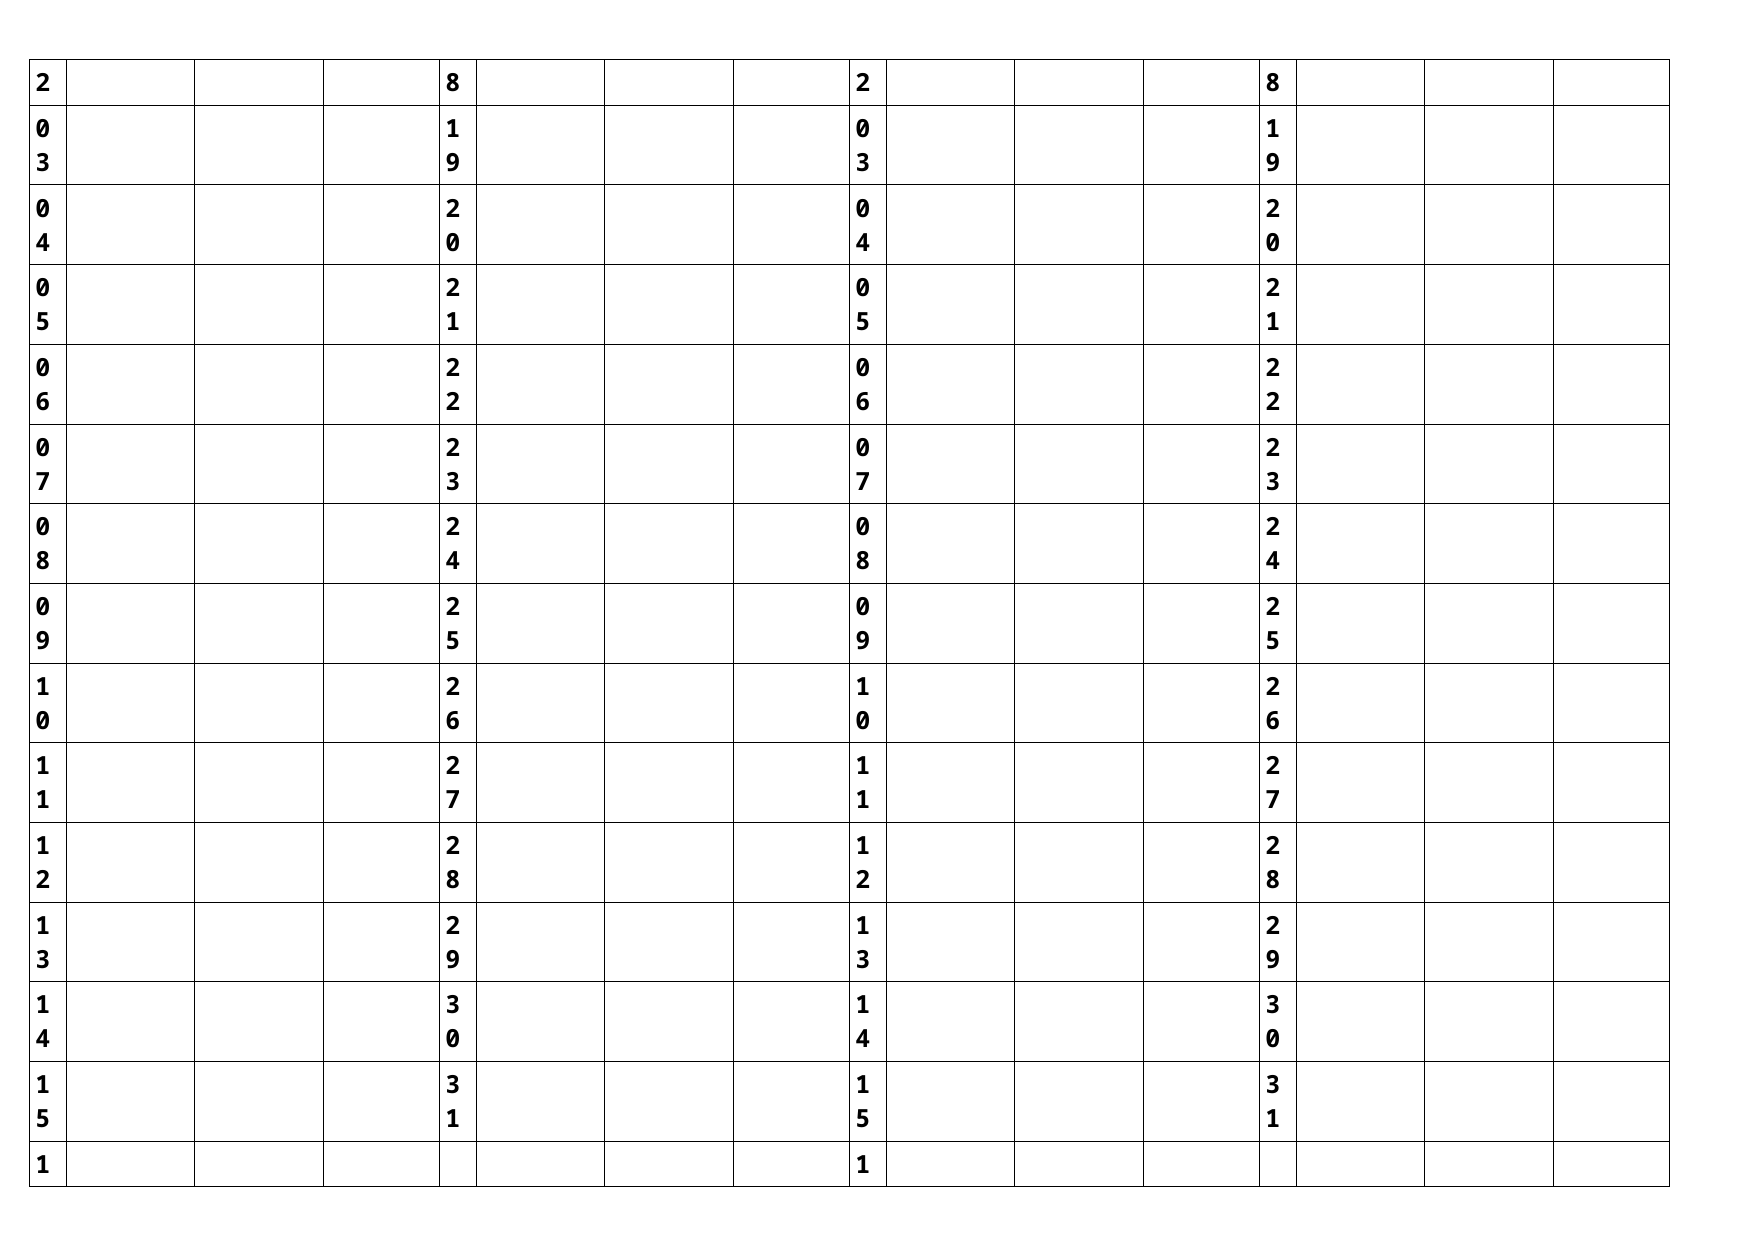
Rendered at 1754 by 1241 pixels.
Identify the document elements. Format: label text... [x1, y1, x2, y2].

table_cell 04 [850, 185, 886, 264]
table_cell 24 [1260, 504, 1296, 583]
table_cell [477, 584, 604, 662]
table_cell 19 [440, 106, 476, 184]
table_cell 05 [850, 265, 886, 344]
table_cell [67, 504, 194, 583]
table_cell [1554, 584, 1669, 662]
table_cell 09 [30, 584, 66, 662]
table_cell [67, 60, 194, 105]
table_cell 30 [440, 982, 476, 1061]
table_cell 31 [440, 1062, 476, 1141]
table_cell [195, 743, 323, 822]
table_cell [887, 903, 1014, 981]
table_cell [67, 106, 194, 184]
table_cell [195, 60, 323, 105]
table_cell [1425, 1062, 1553, 1141]
table_cell [67, 345, 194, 423]
table_cell 10 [850, 664, 886, 742]
table_cell [734, 60, 849, 105]
table_cell [1144, 185, 1259, 264]
table_cell [734, 345, 849, 423]
table_cell 30 [1260, 982, 1296, 1061]
table_cell 08 [30, 504, 66, 583]
table_cell [477, 823, 604, 902]
table_cell [324, 1062, 439, 1141]
table_cell [195, 185, 323, 264]
table_cell [605, 60, 733, 105]
table_cell [887, 743, 1014, 822]
table_cell [477, 106, 604, 184]
table_cell [1260, 1142, 1296, 1186]
table_cell [324, 982, 439, 1061]
table_cell [1425, 823, 1553, 902]
table_cell [605, 1142, 733, 1186]
table_cell [324, 584, 439, 662]
table_cell [195, 504, 323, 583]
table_cell 11 [850, 743, 886, 822]
table_cell 12 [850, 823, 886, 902]
table_cell 07 [850, 425, 886, 503]
table_cell [1015, 504, 1143, 583]
table_cell [1297, 982, 1424, 1061]
table_cell 11 [30, 743, 66, 822]
table_cell [477, 60, 604, 105]
table_cell 2 [30, 60, 66, 105]
table_cell [477, 1142, 604, 1186]
table_cell [605, 425, 733, 503]
table_cell [477, 504, 604, 583]
table_cell [887, 982, 1014, 1061]
table_cell [67, 185, 194, 264]
table_cell [195, 425, 323, 503]
table_cell [1015, 1142, 1143, 1186]
table_cell [1015, 823, 1143, 902]
table_cell [605, 584, 733, 662]
table_cell [1144, 903, 1259, 981]
table_cell 12 [30, 823, 66, 902]
table_cell 25 [1260, 584, 1296, 662]
table_cell 28 [440, 823, 476, 902]
table_cell [734, 185, 849, 264]
table_cell [887, 1062, 1014, 1141]
table_cell [67, 265, 194, 344]
table_cell [1297, 60, 1424, 105]
table_cell [1297, 664, 1424, 742]
table_cell [195, 265, 323, 344]
table_cell [477, 903, 604, 981]
table_cell 28 [1260, 823, 1296, 902]
table_cell [324, 265, 439, 344]
table_cell 08 [850, 504, 886, 583]
table_cell [67, 1142, 194, 1186]
table_cell [324, 185, 439, 264]
table_cell 27 [440, 743, 476, 822]
table_cell [1144, 1142, 1259, 1186]
table_cell [477, 664, 604, 742]
table_cell [1425, 106, 1553, 184]
table_cell [1554, 106, 1669, 184]
table_cell [477, 982, 604, 1061]
table_cell [1297, 265, 1424, 344]
table_cell [887, 265, 1014, 344]
table_cell [887, 106, 1014, 184]
table_cell [1015, 664, 1143, 742]
table_cell 23 [440, 425, 476, 503]
table_cell 29 [440, 903, 476, 981]
table_cell [1015, 743, 1143, 822]
table_cell [67, 743, 194, 822]
table_cell [1297, 185, 1424, 264]
table_cell [605, 823, 733, 902]
table_cell [887, 1142, 1014, 1186]
table_cell [887, 345, 1014, 423]
table_cell [1554, 903, 1669, 981]
table_cell 04 [30, 185, 66, 264]
table_cell [440, 1142, 476, 1186]
table_cell [734, 584, 849, 662]
table_cell [477, 345, 604, 423]
table_cell [1297, 504, 1424, 583]
table_cell [605, 106, 733, 184]
table_cell [1425, 185, 1553, 264]
table_cell [1297, 584, 1424, 662]
table_cell [734, 504, 849, 583]
table_cell [1144, 982, 1259, 1061]
table_cell [477, 1062, 604, 1141]
table_cell [1015, 185, 1143, 264]
table_cell 03 [850, 106, 886, 184]
table_cell [1297, 345, 1424, 423]
table_cell [477, 265, 604, 344]
table_cell [734, 664, 849, 742]
table_cell [324, 664, 439, 742]
table_cell [1015, 425, 1143, 503]
table_cell [605, 743, 733, 822]
table_cell 8 [1260, 60, 1296, 105]
table_cell [887, 823, 1014, 902]
table_cell 21 [1260, 265, 1296, 344]
table_cell 06 [30, 345, 66, 423]
table_cell [1425, 664, 1553, 742]
table_cell [734, 106, 849, 184]
table_cell [477, 743, 604, 822]
table_cell 25 [440, 584, 476, 662]
table_cell [67, 1062, 194, 1141]
table_cell [67, 584, 194, 662]
table_cell [1015, 1062, 1143, 1141]
table_cell [887, 185, 1014, 264]
table_cell [1015, 345, 1143, 423]
table_cell 21 [440, 265, 476, 344]
table_cell 09 [850, 584, 886, 662]
table_cell [1425, 60, 1553, 105]
table_cell [734, 903, 849, 981]
table_cell [734, 743, 849, 822]
table_cell [1015, 60, 1143, 105]
table_cell 15 [30, 1062, 66, 1141]
table_cell [1144, 584, 1259, 662]
table_cell 26 [440, 664, 476, 742]
table_cell [1554, 425, 1669, 503]
table_cell [1297, 1142, 1424, 1186]
table_cell [1144, 425, 1259, 503]
table_cell [1015, 265, 1143, 344]
table_cell [1425, 982, 1553, 1061]
table_cell [887, 584, 1014, 662]
table_cell [1554, 823, 1669, 902]
table_cell [195, 982, 323, 1061]
table_cell 13 [30, 903, 66, 981]
table_cell [324, 60, 439, 105]
table_cell [1297, 106, 1424, 184]
table_cell [195, 664, 323, 742]
table_cell [324, 504, 439, 583]
table_cell 15 [850, 1062, 886, 1141]
table_cell [1425, 345, 1553, 423]
table_cell [887, 425, 1014, 503]
table_cell [1144, 823, 1259, 902]
table_cell [1297, 743, 1424, 822]
table_cell 23 [1260, 425, 1296, 503]
table_cell 22 [1260, 345, 1296, 423]
table_cell [1554, 185, 1669, 264]
table_cell [195, 345, 323, 423]
table_cell [195, 584, 323, 662]
table_cell [1425, 743, 1553, 822]
table_cell [734, 265, 849, 344]
table_cell [324, 1142, 439, 1186]
table_cell [324, 345, 439, 423]
table_cell [1425, 425, 1553, 503]
table_cell [1144, 504, 1259, 583]
table_cell 20 [440, 185, 476, 264]
table_cell [1425, 265, 1553, 344]
table_cell [734, 1142, 849, 1186]
table_cell [67, 425, 194, 503]
table_cell [1554, 743, 1669, 822]
table_cell [605, 504, 733, 583]
table_cell [887, 504, 1014, 583]
table_cell [887, 60, 1014, 105]
table_cell 10 [30, 664, 66, 742]
table_cell [324, 823, 439, 902]
table_cell [1554, 982, 1669, 1061]
table_cell [1144, 265, 1259, 344]
table_cell 27 [1260, 743, 1296, 822]
table_cell [1144, 664, 1259, 742]
table_cell [1144, 60, 1259, 105]
table_cell [195, 1062, 323, 1141]
table_cell [1297, 425, 1424, 503]
table_cell [1297, 903, 1424, 981]
table_cell 05 [30, 265, 66, 344]
table_cell [67, 823, 194, 902]
table_cell 14 [30, 982, 66, 1061]
table_cell 19 [1260, 106, 1296, 184]
table_cell [1015, 106, 1143, 184]
table_cell 20 [1260, 185, 1296, 264]
table_cell [605, 982, 733, 1061]
table_cell [1144, 106, 1259, 184]
table_cell [605, 903, 733, 981]
table_cell [1554, 60, 1669, 105]
table_cell [324, 743, 439, 822]
table_cell 1 [850, 1142, 886, 1186]
table_cell [67, 664, 194, 742]
table_cell [67, 982, 194, 1061]
table_cell [1425, 903, 1553, 981]
table_cell 13 [850, 903, 886, 981]
table_cell [1554, 504, 1669, 583]
table_cell [1144, 345, 1259, 423]
table_cell [1015, 584, 1143, 662]
table_cell 06 [850, 345, 886, 423]
table_cell [1554, 345, 1669, 423]
table_cell 2 [850, 60, 886, 105]
table_cell [887, 664, 1014, 742]
table_cell 8 [440, 60, 476, 105]
table_cell [605, 664, 733, 742]
table_cell [1425, 1142, 1553, 1186]
table_cell [734, 425, 849, 503]
table_cell [605, 345, 733, 423]
table_cell [605, 1062, 733, 1141]
table_cell 26 [1260, 664, 1296, 742]
table_cell [1425, 504, 1553, 583]
table_cell [1015, 982, 1143, 1061]
table_cell [605, 185, 733, 264]
table_cell 31 [1260, 1062, 1296, 1141]
table_cell [67, 903, 194, 981]
table_cell [195, 1142, 323, 1186]
table_cell [1297, 1062, 1424, 1141]
table_cell [734, 823, 849, 902]
table_cell [1297, 823, 1424, 902]
table_cell [1144, 1062, 1259, 1141]
table_cell [324, 425, 439, 503]
table_cell [477, 185, 604, 264]
table_cell 29 [1260, 903, 1296, 981]
table_cell [1554, 1142, 1669, 1186]
table_cell [1554, 1062, 1669, 1141]
table_cell 22 [440, 345, 476, 423]
table_cell 14 [850, 982, 886, 1061]
table_cell [1425, 584, 1553, 662]
table_cell 07 [30, 425, 66, 503]
table_cell [1554, 265, 1669, 344]
table_cell [195, 823, 323, 902]
table_cell [1554, 664, 1669, 742]
table_cell 03 [30, 106, 66, 184]
table_cell 24 [440, 504, 476, 583]
table_cell [195, 106, 323, 184]
table_cell [324, 106, 439, 184]
table_cell 1 [30, 1142, 66, 1186]
table_cell [477, 425, 604, 503]
table_cell [734, 1062, 849, 1141]
table_cell [1015, 903, 1143, 981]
table_cell [195, 903, 323, 981]
table_cell [605, 265, 733, 344]
table_cell [1144, 743, 1259, 822]
table_cell [324, 903, 439, 981]
table_cell [734, 982, 849, 1061]
